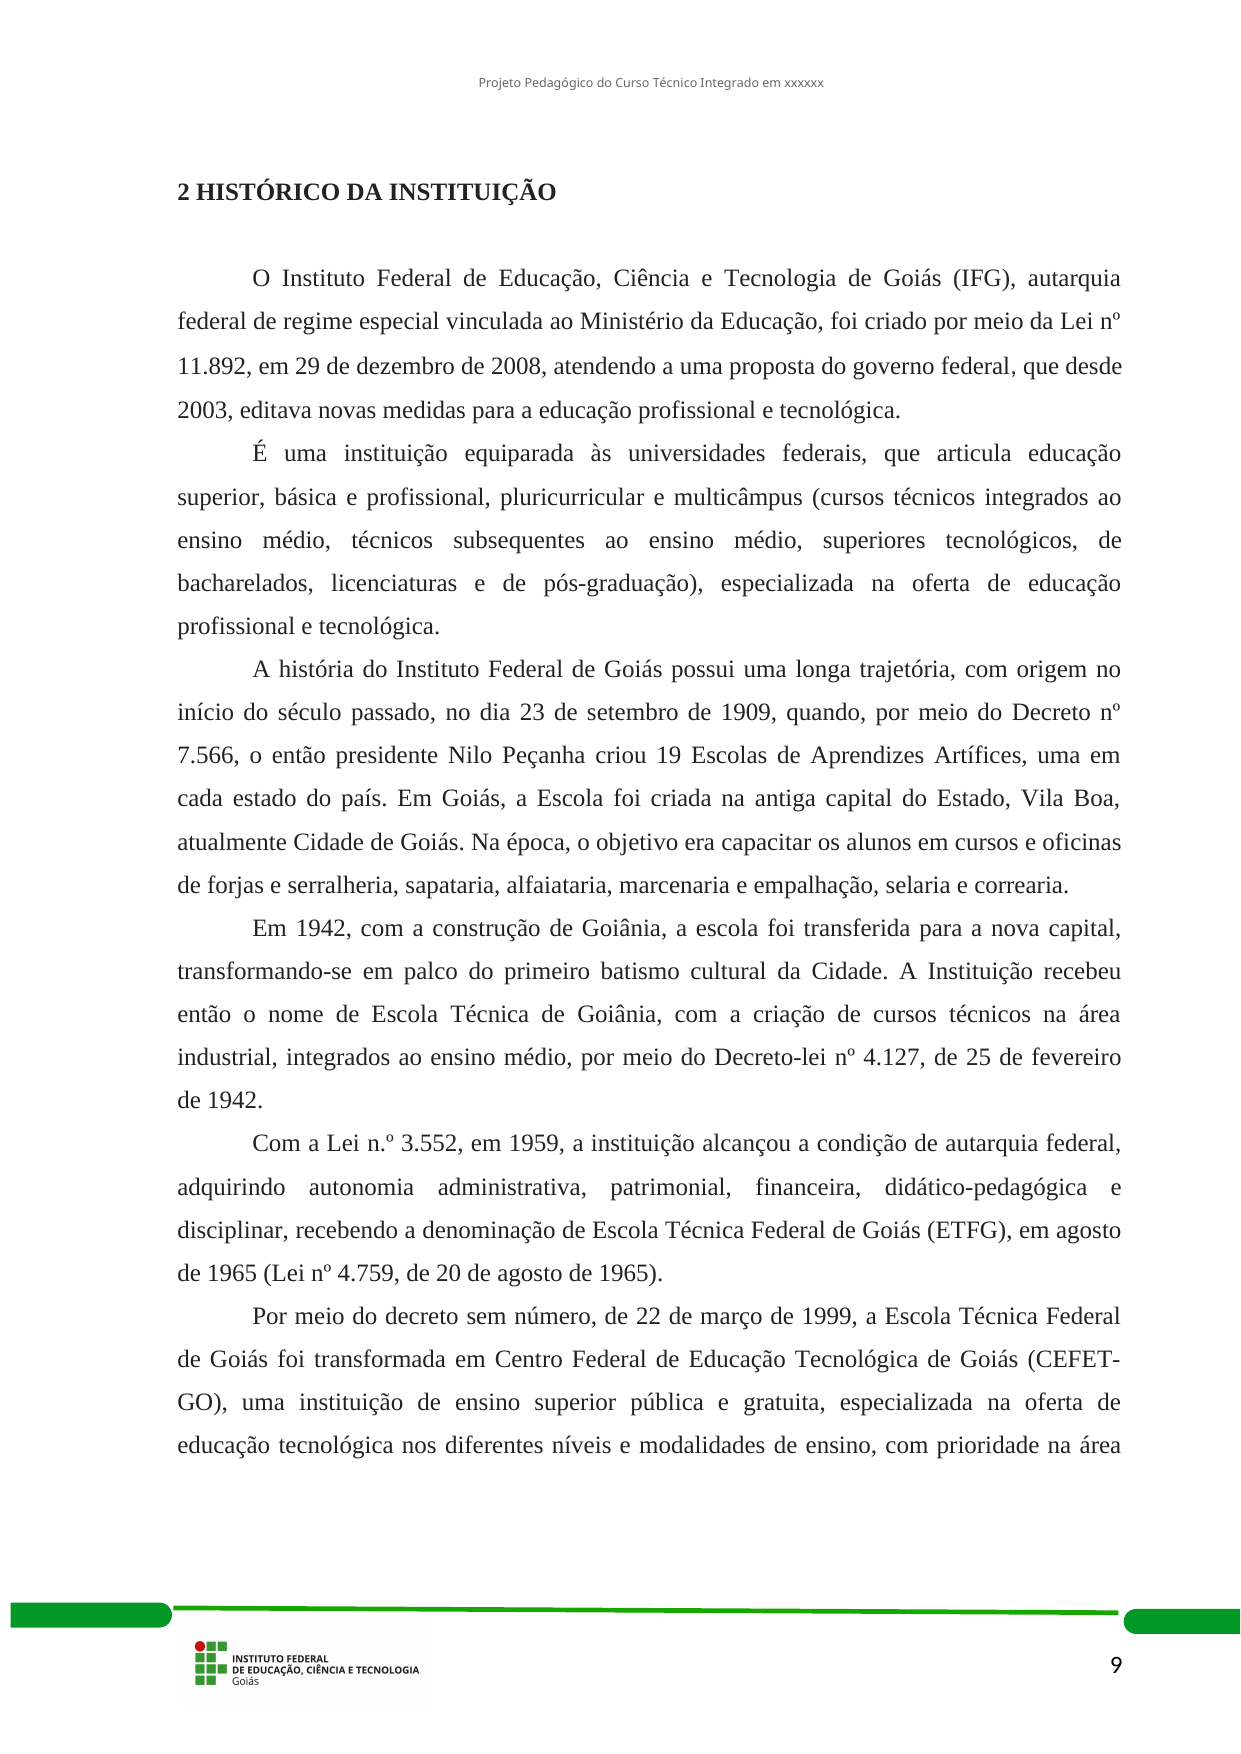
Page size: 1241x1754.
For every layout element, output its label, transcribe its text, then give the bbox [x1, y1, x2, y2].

text Em 1942, com a construção de Goiânia, a escola foi transferida para a nova capital, transformando-se em palco do primeiro batismo cultural da Cidade. A Instituição recebeu então o nome de Escola Técnica de Goiânia, com a criação de cursos técnicos na área industrial, integrados ao ensino médio, por meio do Decreto-lei nº 4.127, de 25 de fevereiro de 1942. [177, 913, 1122, 1114]
text A história do Instituto Federal de Goiás possui uma longa trajetória, com origem no início do século passado, no dia 23 de setembro de 1909, quando, por meio do Decreto nº 7.566, o então presidente Nilo Peçanha criou 19 Escolas de Aprendizes Artífices, uma em cada estado do país. Em Goiás, a Escola foi criada na antiga capital do Estado, Vila Boa, atualmente Cidade de Goiás. Na época, o objetivo era capacitar os alunos em cursos e oficinas de forjas e serralheria, sapataria, alfaiataria, marcenaria e empalhação, selaria e correaria. [177, 654, 1122, 898]
text É uma instituição equiparada às universidades federais, que articula educação superior, básica e profissional, pluricurricular e multicâmpus (cursos técnicos integrados ao ensino médio, técnicos subsequentes ao ensino médio, superiores tecnológicos, de bacharelados, licenciaturas e de pós-graduação), especializada na oferta de educação profissional e tecnológica. [177, 438, 1122, 640]
picture [181, 1620, 433, 1706]
text O Instituto Federal de Educação, Ciência e Tecnologia de Goiás (IFG), autarquia federal de regime especial vinculada ao Ministério da Educação, foi criado por meio da Lei nº 11.892, em 29 de dezembro de 2008, atendendo a uma proposta do governo federal, que desde 2003, editava novas medidas para a educação profissional e tecnológica. [177, 263, 1122, 424]
text Com a Lei n.º 3.552, em 1959, a instituição alcançou a condição de autarquia federal, adquirindo autonomia administrativa, patrimonial, financeira, didático-pedagógica e disciplinar, recebendo a denominação de Escola Técnica Federal de Goiás (ETFG), em agosto de 1965 (Lei nº 4.759, de 20 de agosto de 1965). [177, 1128, 1122, 1287]
text Por meio do decreto sem número, de 22 de março de 1999, a Escola Técnica Federal de Goiás foi transformada em Centro Federal de Educação Tecnológica de Goiás (CEFET-GO), uma instituição de ensino superior pública e gratuita, especializada na oferta de educação tecnológica nos diferentes níveis e modalidades de ensino, com prioridade na área [177, 1301, 1122, 1459]
subtitle 2 HISTÓRICO DA INSTITUIÇÃO [177, 177, 1122, 206]
